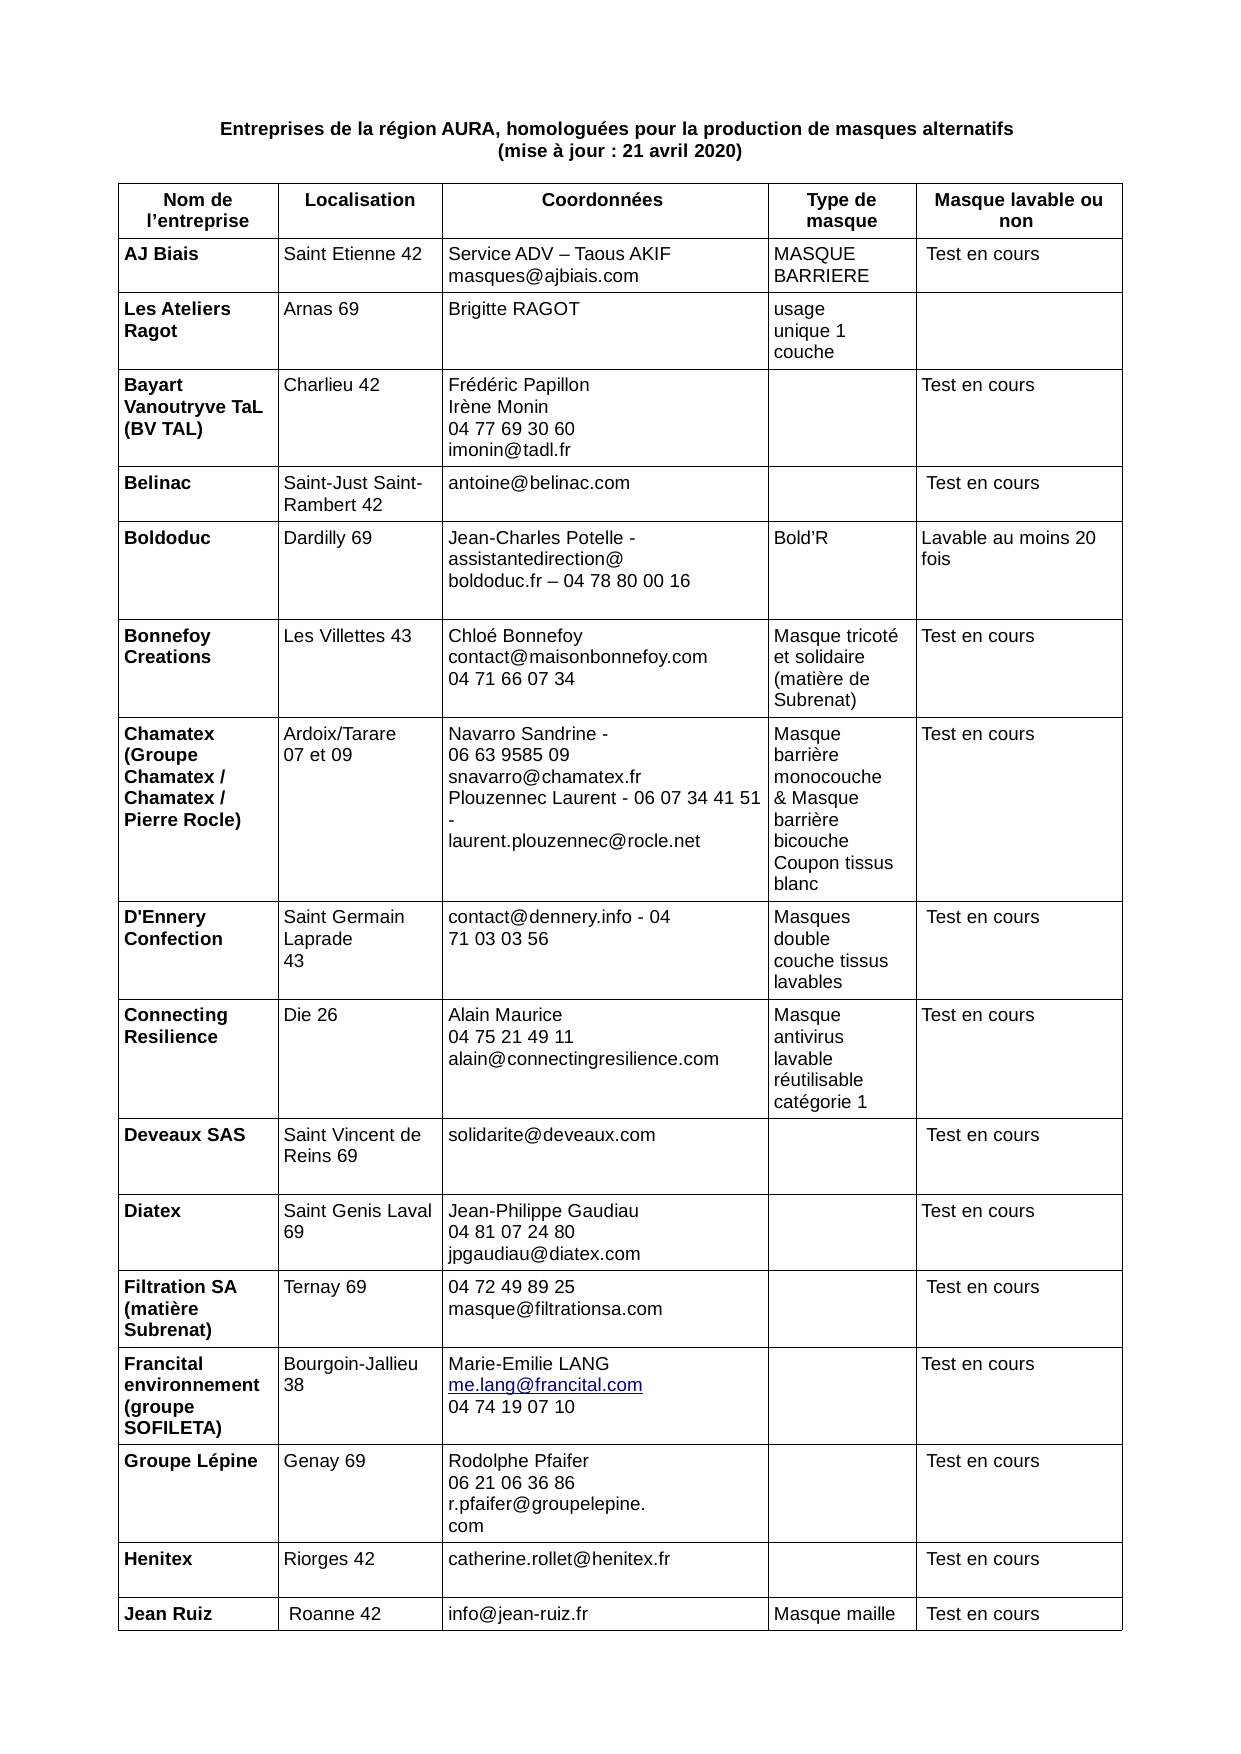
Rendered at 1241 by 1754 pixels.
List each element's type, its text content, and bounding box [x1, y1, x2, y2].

table_cell Bonnefoy Creations [119, 620, 278, 717]
table_cell Test en cours [917, 370, 1122, 466]
table_cell Chamatex (Groupe Chamatex / Chamatex / Pierre Rocle) [119, 718, 278, 901]
table_cell Riorges 42 [279, 1543, 442, 1597]
table_cell Ardoix/Tarare 07 et 09 [279, 718, 442, 901]
table_cell Frédéric Papillon Irène Monin 04 77 69 30 60 imonin@tadl.fr [443, 370, 768, 466]
table_cell Roanne 42 [279, 1598, 442, 1630]
table_cell Saint Genis Laval 69 [279, 1195, 442, 1270]
table_cell Test en cours [917, 1598, 1122, 1630]
table_cell [769, 1348, 916, 1444]
table_cell Service ADV – Taous AKIF masques@ajbiais.com [443, 239, 768, 292]
table_cell [769, 370, 916, 466]
table_cell Test en cours [917, 1000, 1122, 1118]
table_cell Jean-Philippe Gaudiau 04 81 07 24 80 jpgaudiau@diatex.com [443, 1195, 768, 1270]
table_cell Jean Ruiz [119, 1598, 278, 1630]
table_cell Test en cours [917, 467, 1122, 521]
table_cell Masque tricoté et solidaire (matière de Subrenat) [769, 620, 916, 717]
table_cell Test en cours [917, 1195, 1122, 1270]
table_cell Lavable au moins 20 fois [917, 522, 1122, 619]
table_cell Masque maille [769, 1598, 916, 1630]
table_cell [769, 1445, 916, 1542]
text Entreprises de la région AURA, homologuées pour la production de masques alternatifs [118, 118, 1122, 140]
table_cell antoine@belinac.com [443, 467, 768, 521]
table_cell usage unique 1 couche [769, 293, 916, 368]
table_cell Arnas 69 [279, 293, 442, 368]
table_cell Jean-Charles Potelle - assistantedirection@ boldoduc.fr – 04 78 80 00 16 [443, 522, 768, 619]
table_cell Rodolphe Pfaifer 06 21 06 36 86 r.pfaifer@groupelepine. com [443, 1445, 768, 1542]
table_cell Bayart Vanoutryve TaL (BV TAL) [119, 370, 278, 466]
table_cell [769, 1543, 916, 1597]
table_cell Saint-Just Saint-Rambert 42 [279, 467, 442, 521]
table_cell Boldoduc [119, 522, 278, 619]
table_cell Test en cours [917, 718, 1122, 901]
table_cell Bourgoin-Jallieu 38 [279, 1348, 442, 1444]
table_cell Saint Etienne 42 [279, 239, 442, 292]
table_cell Masques double couche tissus lavables [769, 902, 916, 998]
table_cell contact@dennery.info - 04 71 03 03 56 [443, 902, 768, 998]
table_cell Chloé Bonnefoy contact@maisonbonnefoy.com 04 71 66 07 34 [443, 620, 768, 717]
table_cell Test en cours [917, 1119, 1122, 1194]
table_cell Dardilly 69 [279, 522, 442, 619]
table_cell Genay 69 [279, 1445, 442, 1542]
table_cell Test en cours [917, 1271, 1122, 1347]
table_cell Charlieu 42 [279, 370, 442, 466]
table_cell Les Ateliers Ragot [119, 293, 278, 368]
table_cell Belinac [119, 467, 278, 521]
table_cell AJ Biais [119, 239, 278, 292]
table_cell Connecting Resilience [119, 1000, 278, 1118]
table_cell [769, 1271, 916, 1347]
table_cell MASQUE BARRIERE [769, 239, 916, 292]
table_header Coordonnées [443, 184, 768, 237]
table_cell Saint Vincent de Reins 69 [279, 1119, 442, 1194]
table_cell Diatex [119, 1195, 278, 1270]
table_header Masque lavable ou non [917, 184, 1122, 237]
table_cell Marie-Emilie LANG me.lang@francital.com 04 74 19 07 10 [443, 1348, 768, 1444]
table_cell Die 26 [279, 1000, 442, 1118]
table_cell Masque antivirus lavable réutilisable catégorie 1 [769, 1000, 916, 1118]
table_cell 04 72 49 89 25 masque@filtrationsa.com [443, 1271, 768, 1347]
table_cell Test en cours [917, 1348, 1122, 1444]
table_cell Alain Maurice 04 75 21 49 11 alain@connectingresilience.com [443, 1000, 768, 1118]
table_cell Test en cours [917, 902, 1122, 998]
table_cell Filtration SA (matière Subrenat) [119, 1271, 278, 1347]
table_cell [769, 467, 916, 521]
table_header Type de masque [769, 184, 916, 237]
table_cell Henitex [119, 1543, 278, 1597]
table_cell Bold’R [769, 522, 916, 619]
table_cell Groupe Lépine [119, 1445, 278, 1542]
table_cell Les Villettes 43 [279, 620, 442, 717]
table_cell solidarite@deveaux.com [443, 1119, 768, 1194]
table_cell Navarro Sandrine - 06 63 9585 09 snavarro@chamatex.fr Plouzennec Laurent - 06 07 34 41 51 - laurent.plouzennec@rocle.net [443, 718, 768, 901]
table_cell Test en cours [917, 239, 1122, 292]
table_cell Saint Germain Laprade 43 [279, 902, 442, 998]
table_cell Test en cours [917, 1445, 1122, 1542]
table_cell catherine.rollet@henitex.fr [443, 1543, 768, 1597]
table_cell Ternay 69 [279, 1271, 442, 1347]
table_cell Brigitte RAGOT [443, 293, 768, 368]
table_header Nom de l’entreprise [119, 184, 278, 237]
table_cell Test en cours [917, 620, 1122, 717]
table_header Localisation [279, 184, 442, 237]
table_cell [769, 1195, 916, 1270]
table_cell Francital environnement (groupe SOFILETA) [119, 1348, 278, 1444]
table_cell Deveaux SAS [119, 1119, 278, 1194]
table_cell Test en cours [917, 1543, 1122, 1597]
table_cell [917, 293, 1122, 368]
table_cell info@jean-ruiz.fr [443, 1598, 768, 1630]
text (mise à jour : 21 avril 2020) [118, 140, 1122, 161]
table_cell [769, 1119, 916, 1194]
table_cell Masque barrière monocouche & Masque barrière bicouche Coupon tissus blanc [769, 718, 916, 901]
table_cell D'Ennery Confection [119, 902, 278, 998]
